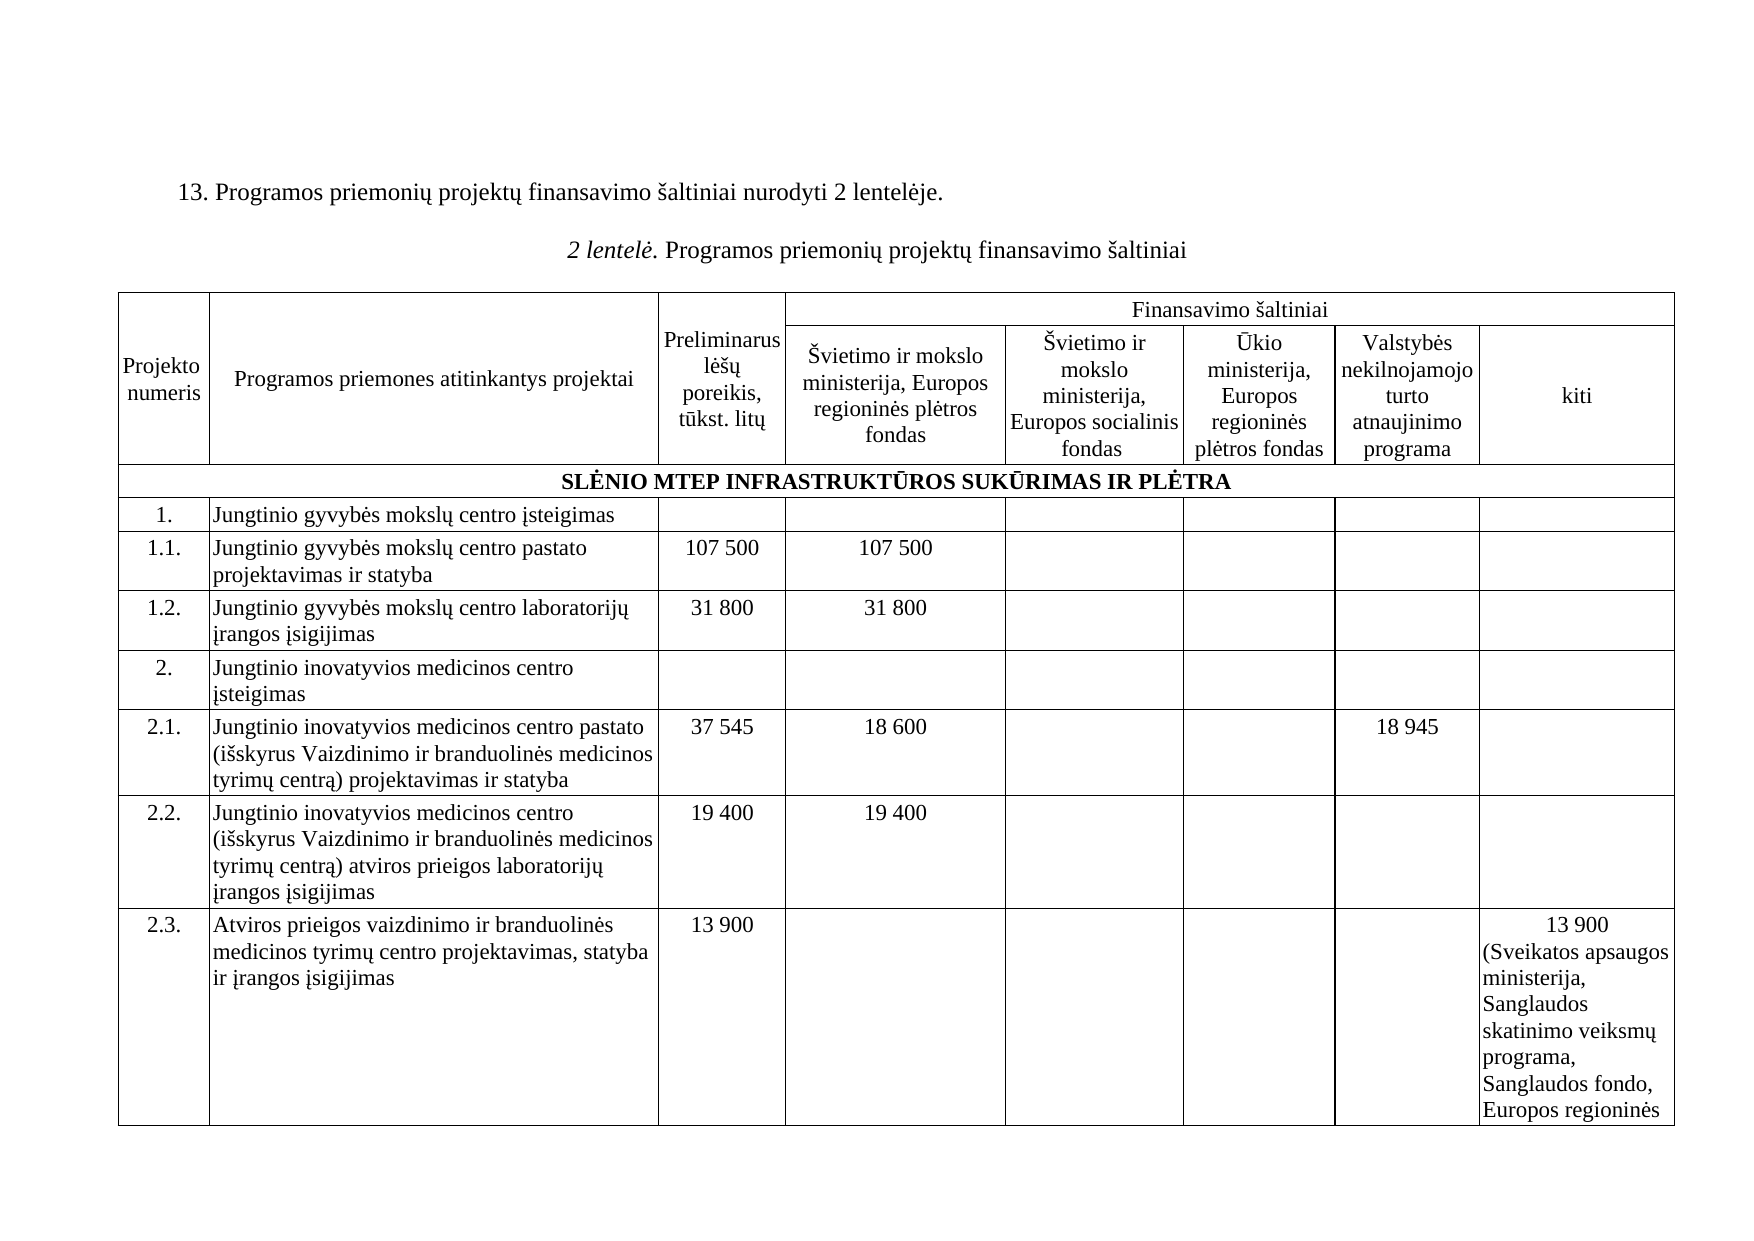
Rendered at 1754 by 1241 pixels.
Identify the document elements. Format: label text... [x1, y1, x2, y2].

table_cell 18 600 [786, 710, 1005, 795]
table_cell Jungtinio inovatyvios medicinos centro (išskyrus Vaizdinimo ir branduolinės medicinos tyrimų centrą) atviros prieigos laboratorijų įrangos įsigijimas [210, 796, 658, 907]
table_cell 13 900 [659, 909, 785, 1125]
table_cell 1.2. [119, 591, 209, 650]
table_cell [1006, 710, 1183, 795]
table_cell [1184, 591, 1334, 650]
table_cell 2.3. [119, 909, 209, 1125]
table_cell 1.1. [119, 532, 209, 590]
table_cell 31 800 [659, 591, 785, 650]
table_cell Slėnio MTEP infrastruktūros sukūrimas ir plėtra [119, 465, 1674, 497]
table_cell [1184, 710, 1334, 795]
table_cell [1006, 498, 1183, 531]
table_cell Ūkio ministerija, Europos regioninės plėtros fondas [1184, 326, 1334, 464]
text 2 lentelė. Programos priemonių projektų finansavimo šaltiniai [118, 235, 1636, 263]
table_cell 2. [119, 651, 209, 709]
text 13. Programos priemonių projektų finansavimo šaltiniai nurodyti 2 lentelėje. [118, 177, 1636, 206]
table_cell Atviros prieigos vaizdinimo ir branduolinės medicinos tyrimų centro projektavimas, statyba ir įrangos įsigijimas [210, 909, 658, 1125]
table_cell 18 945 [1336, 710, 1479, 795]
table_cell 19 400 [786, 796, 1005, 907]
table_cell [786, 498, 1005, 531]
table_cell 107 500 [659, 532, 785, 590]
table_cell kiti [1480, 326, 1674, 464]
table_cell Jungtinio gyvybės mokslų centro pastato projektavimas ir statyba [210, 532, 658, 590]
table_cell [1336, 651, 1479, 709]
table_cell 13 900 (Sveikatos apsaugos ministerija, Sanglaudos skatinimo veiksmų programa, Sanglaudos fondo, Europos regioninės [1480, 909, 1674, 1125]
table_cell [1336, 591, 1479, 650]
table_cell 107 500 [786, 532, 1005, 590]
table_cell [1184, 498, 1334, 531]
table_cell 2.2. [119, 796, 209, 907]
table_cell [1184, 651, 1334, 709]
table_cell 19 400 [659, 796, 785, 907]
table_cell [659, 651, 785, 709]
table_header Preliminarus lėšų poreikis, tūkst. litų [659, 293, 785, 464]
table_cell [1336, 909, 1479, 1125]
table_cell [1006, 591, 1183, 650]
table_header Programos priemones atitinkantys projektai [210, 293, 658, 464]
table_cell 2.1. [119, 710, 209, 795]
table_cell 37 545 [659, 710, 785, 795]
table_cell [1006, 796, 1183, 907]
table_cell Jungtinio inovatyvios medicinos centro pastato (išskyrus Vaizdinimo ir branduolinės medicinos tyrimų centrą) projektavimas ir statyba [210, 710, 658, 795]
table_cell [1006, 909, 1183, 1125]
table_cell Valstybės nekilnojamojo turto atnaujinimo programa [1336, 326, 1479, 464]
table_cell [1184, 532, 1334, 590]
table_cell [1480, 591, 1674, 650]
table_cell [1480, 498, 1674, 531]
table_cell [786, 909, 1005, 1125]
table_cell [1336, 532, 1479, 590]
table_header Projekto numeris [119, 293, 209, 464]
table_cell 1. [119, 498, 209, 531]
table_cell [1480, 710, 1674, 795]
table_header Finansavimo šaltiniai [786, 293, 1674, 325]
table_cell Švietimo ir mokslo ministerija, Europos socialinis fondas [1006, 326, 1183, 464]
table_cell Jungtinio gyvybės mokslų centro laboratorijų įrangos įsigijimas [210, 591, 658, 650]
table_cell Švietimo ir mokslo ministerija, Europos regioninės plėtros fondas [786, 326, 1005, 464]
table_cell Jungtinio gyvybės mokslų centro įsteigimas [210, 498, 658, 531]
table_cell [1184, 796, 1334, 907]
table_cell [1480, 651, 1674, 709]
table_cell [1480, 796, 1674, 907]
table_cell Jungtinio inovatyvios medicinos centro įsteigimas [210, 651, 658, 709]
table_cell [1006, 532, 1183, 590]
table_cell 31 800 [786, 591, 1005, 650]
table_cell [1336, 796, 1479, 907]
table_cell [1006, 651, 1183, 709]
table_cell [659, 498, 785, 531]
table_cell [1480, 532, 1674, 590]
table_cell [1184, 909, 1334, 1125]
table_cell [786, 651, 1005, 709]
table_cell [1336, 498, 1479, 531]
